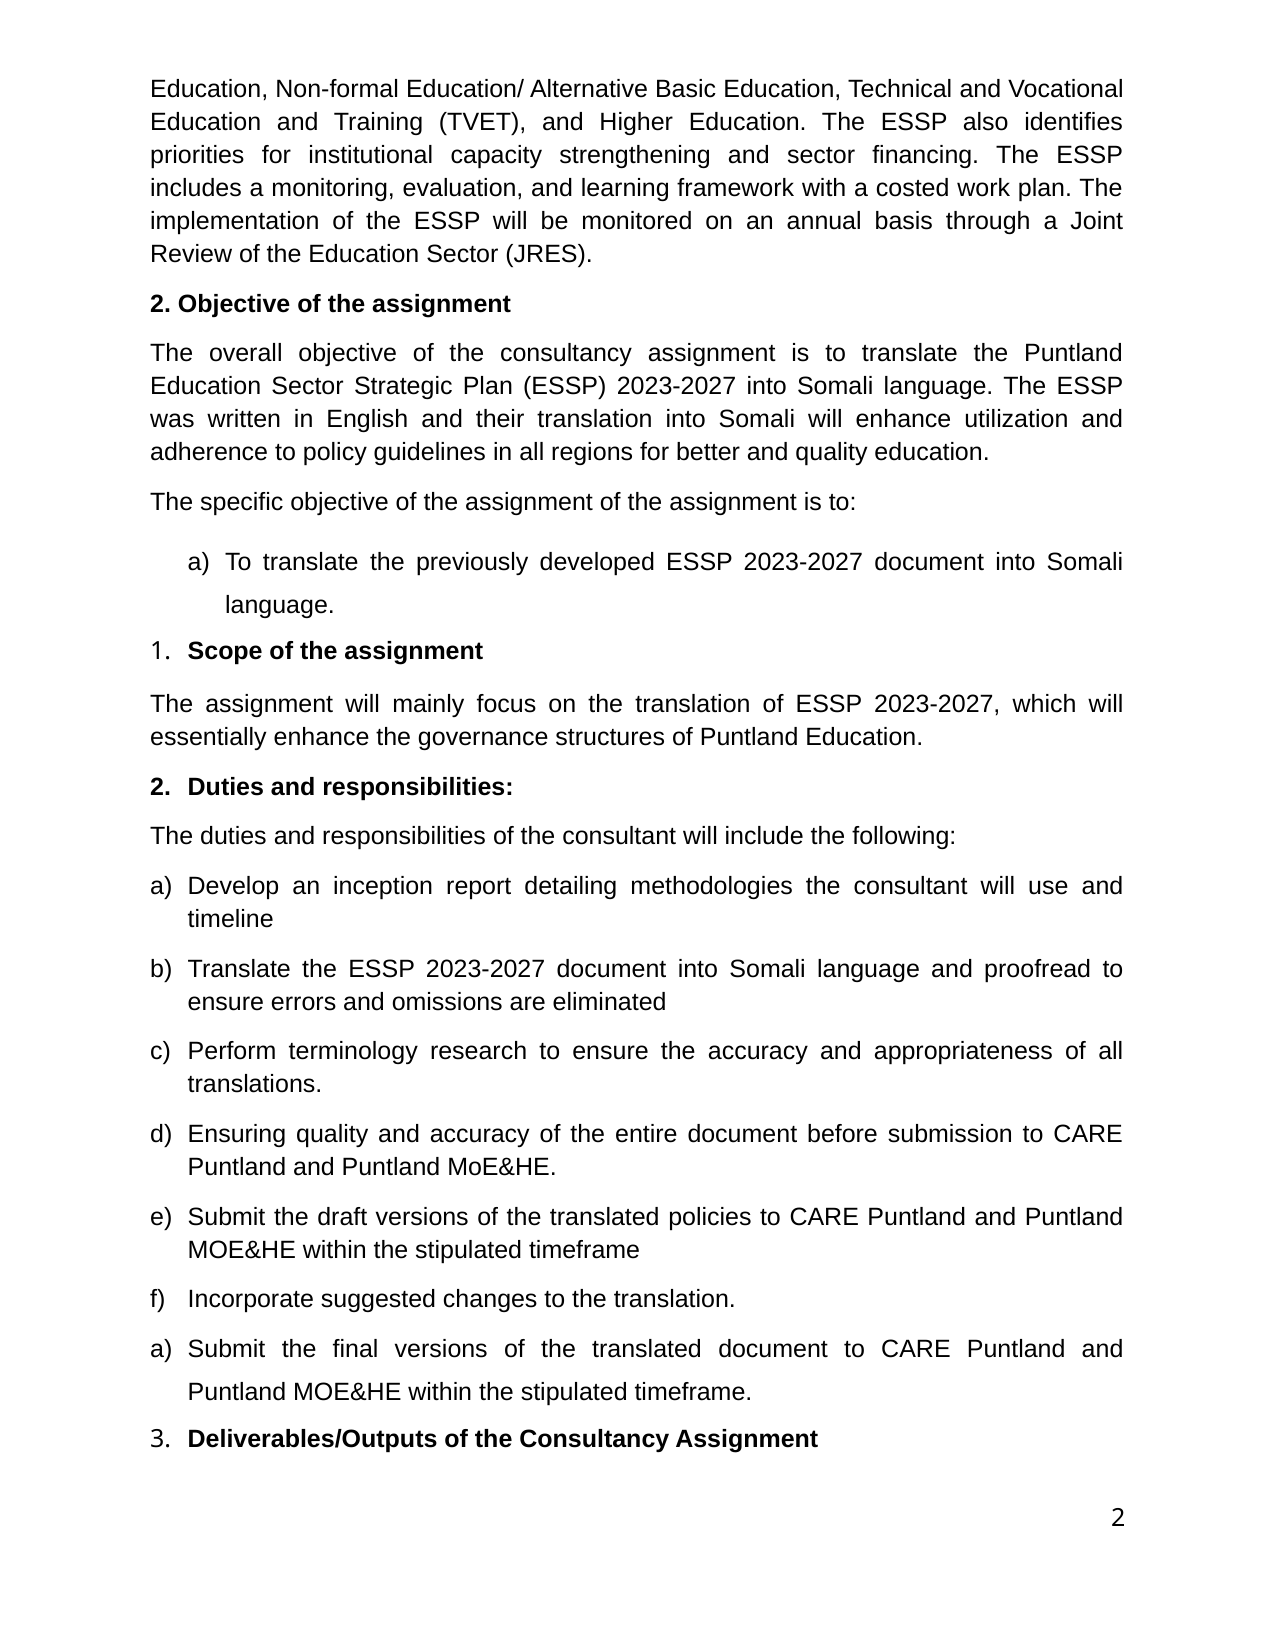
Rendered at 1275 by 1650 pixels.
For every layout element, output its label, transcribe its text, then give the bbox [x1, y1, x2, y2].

list Incorporate suggested changes to the translation. [150, 1284, 1125, 1313]
text Education, Non-formal Education/ Alternative Basic Education, Technical and Vocational Education and Training (TVET), and Higher Education. The ESSP also identifies priorities for institutional capacity strengthening and sector financing. The ESSP includes a monitoring, evaluation, and learning framework with a costed work plan. The implementation of the ESSP will be monitored on an annual basis through a Joint Review of the Education Sector (JRES). [150, 74, 1125, 268]
list Submit the final versions of the translated document to CARE Puntland and Puntland MOE&HE within the stipulated timeframe. [150, 1334, 1125, 1406]
list Deliverables/Outputs of the Consultancy Assignment [150, 1420, 1125, 1454]
list Duties and responsibilities: [150, 772, 1125, 800]
text The overall objective of the consultancy assignment is to translate the Puntland Education Sector Strategic Plan (ESSP) 2023-2027 into Somali language. The ESSP was written in English and their translation into Somali will enhance utilization and adherence to policy guidelines in all regions for better and quality education. [150, 338, 1125, 466]
text The duties and responsibilities of the consultant will include the following: [150, 821, 1125, 850]
list Translate the ESSP 2023-2027 document into Somali language and proofread to ensure errors and omissions are eliminated [150, 954, 1125, 1015]
list Perform terminology research to ensure the accuracy and appropriateness of all translations. [150, 1036, 1125, 1098]
text The specific objective of the assignment of the assignment is to: [150, 487, 1125, 516]
list Submit the draft versions of the translated policies to CARE Puntland and Puntland MOE&HE within the stipulated timeframe [150, 1202, 1125, 1263]
list Ensuring quality and accuracy of the entire document before submission to CARE Puntland and Puntland MoE&HE. [150, 1119, 1125, 1181]
text The assignment will mainly focus on the translation of ESSP 2023-2027, which will essentially enhance the governance structures of Puntland Education. [150, 689, 1125, 751]
list To translate the previously developed ESSP 2023-2027 document into Somali language. [187, 547, 1125, 619]
list Develop an inception report detailing methodologies the consultant will use and timeline [150, 871, 1125, 933]
text 2. Objective of the assignment [150, 288, 1125, 317]
list Scope of the assignment [150, 633, 1125, 667]
